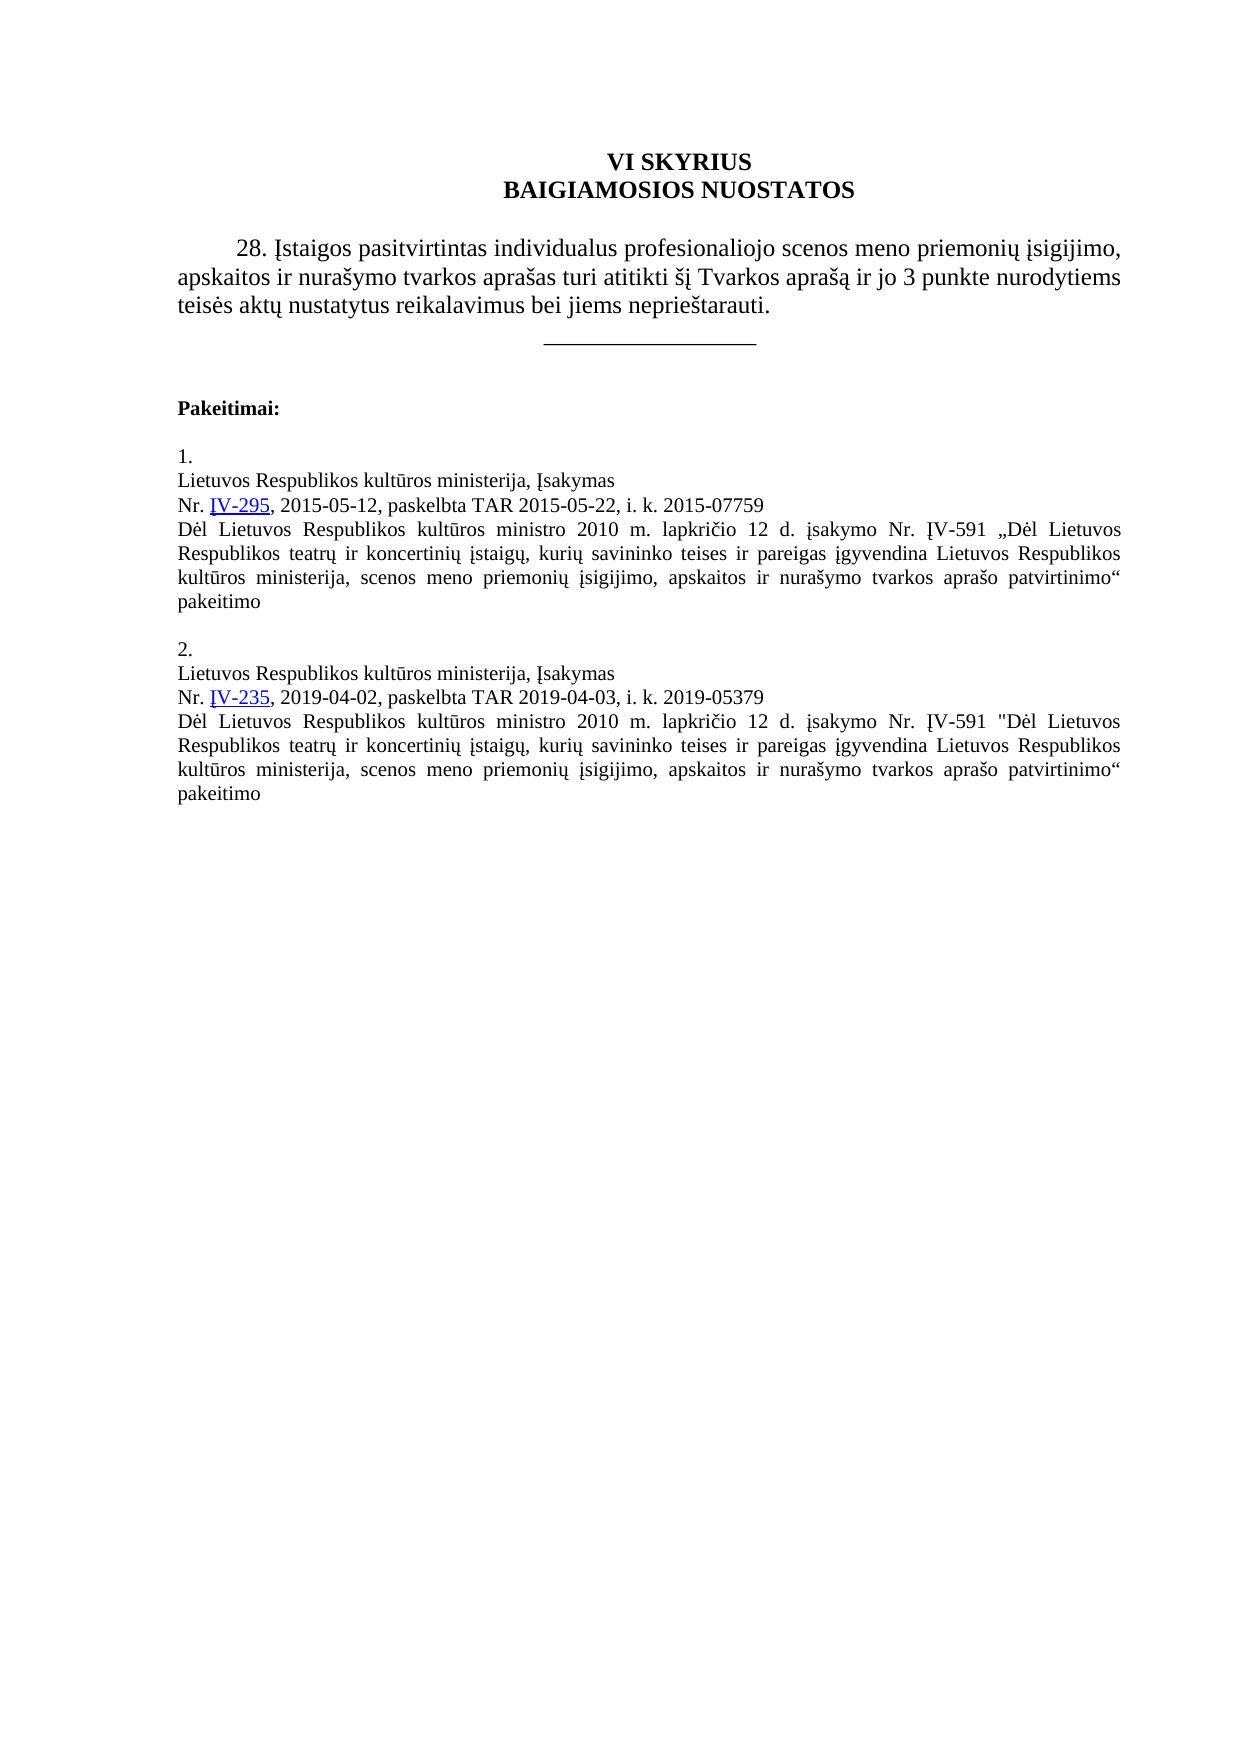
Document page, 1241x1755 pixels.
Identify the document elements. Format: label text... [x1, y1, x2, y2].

text 1. [177, 444, 1122, 468]
text 28. Įstaigos pasitvirtintas individualus profesionaliojo scenos meno priemonių įsigijimo, apskaitos ir nurašymo tvarkos aprašas turi atitikti šį Tvarkos aprašą ir jo 3 punkte nurodytiems teisės aktų nustatytus reikalavimus bei jiems neprieštarauti. [177, 233, 1122, 319]
text _________________ [177, 319, 1122, 348]
text VI SKYRIUS [177, 147, 1122, 176]
text Pakeitimai: [177, 396, 1122, 420]
text Dėl Lietuvos Respublikos kultūros ministro 2010 m. lapkričio 12 d. įsakymo Nr. ĮV-591 „Dėl Lietuvos Respublikos teatrų ir koncertinių įstaigų, kurių savininko teises ir pareigas įgyvendina Lietuvos Respublikos kultūros ministerija, scenos meno priemonių įsigijimo, apskaitos ir nurašymo tvarkos aprašo patvirtinimo“ pakeitimo [177, 517, 1122, 613]
text Dėl Lietuvos Respublikos kultūros ministro 2010 m. lapkričio 12 d. įsakymo Nr. ĮV-591 "Dėl Lietuvos Respublikos teatrų ir koncertinių įstaigų, kurių savininko teises ir pareigas įgyvendina Lietuvos Respublikos kultūros ministerija, scenos meno priemonių įsigijimo, apskaitos ir nurašymo tvarkos aprašo patvirtinimo“ pakeitimo [177, 709, 1122, 805]
text BAIGIAMOSIOS NUOSTATOS [177, 176, 1122, 204]
text Lietuvos Respublikos kultūros ministerija, Įsakymas [177, 468, 1122, 492]
text Nr. ĮV-235, 2019-04-02, paskelbta TAR 2019-04-03, i. k. 2019-05379 [177, 685, 1122, 709]
text 2. [177, 637, 1122, 661]
text Nr. ĮV-295, 2015-05-12, paskelbta TAR 2015-05-22, i. k. 2015-07759 [177, 492, 1122, 517]
text Lietuvos Respublikos kultūros ministerija, Įsakymas [177, 661, 1122, 685]
